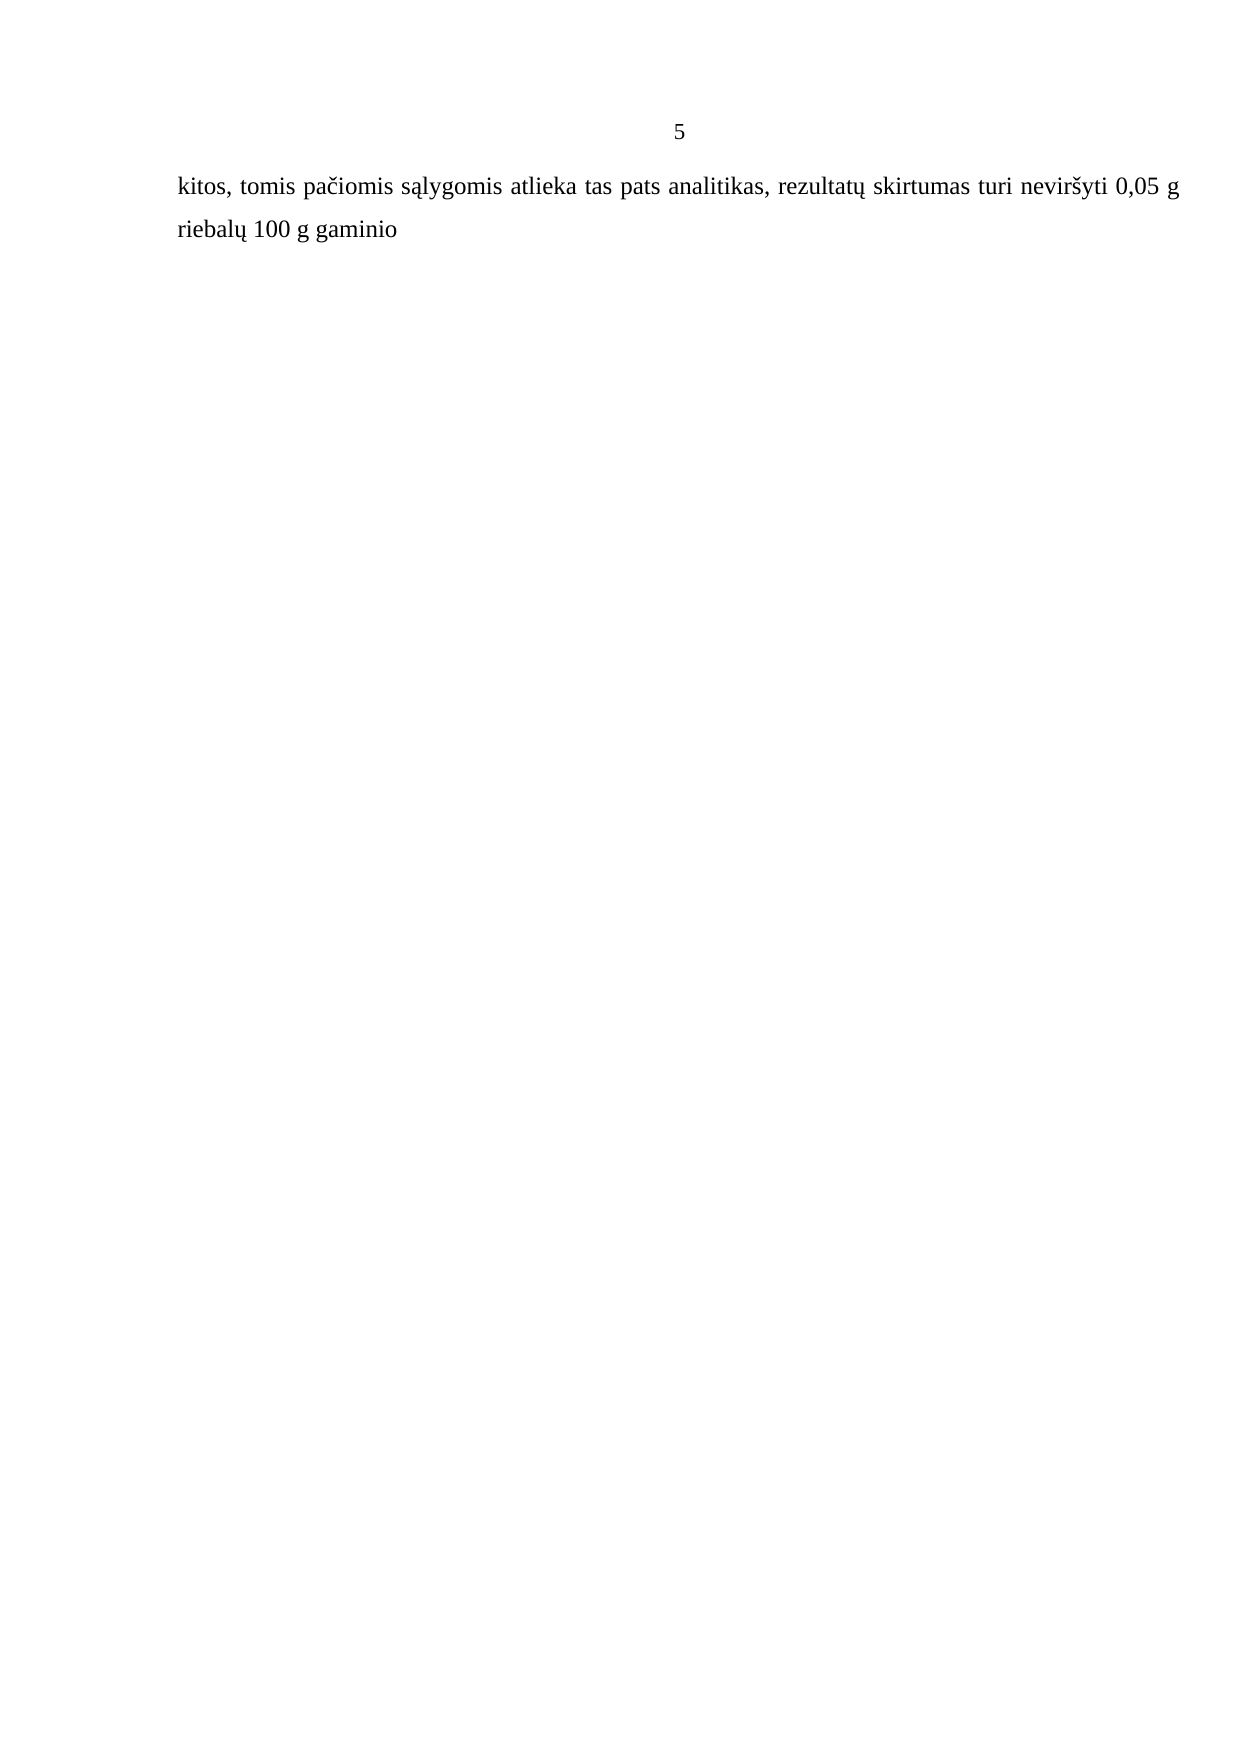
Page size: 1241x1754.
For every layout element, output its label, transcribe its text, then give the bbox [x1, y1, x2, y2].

text kitos, tomis pačiomis sąlygomis atlieka tas pats analitikas, rezultatų skirtumas turi neviršyti 0,05 g riebalų 100 g gaminio [177, 171, 1181, 243]
